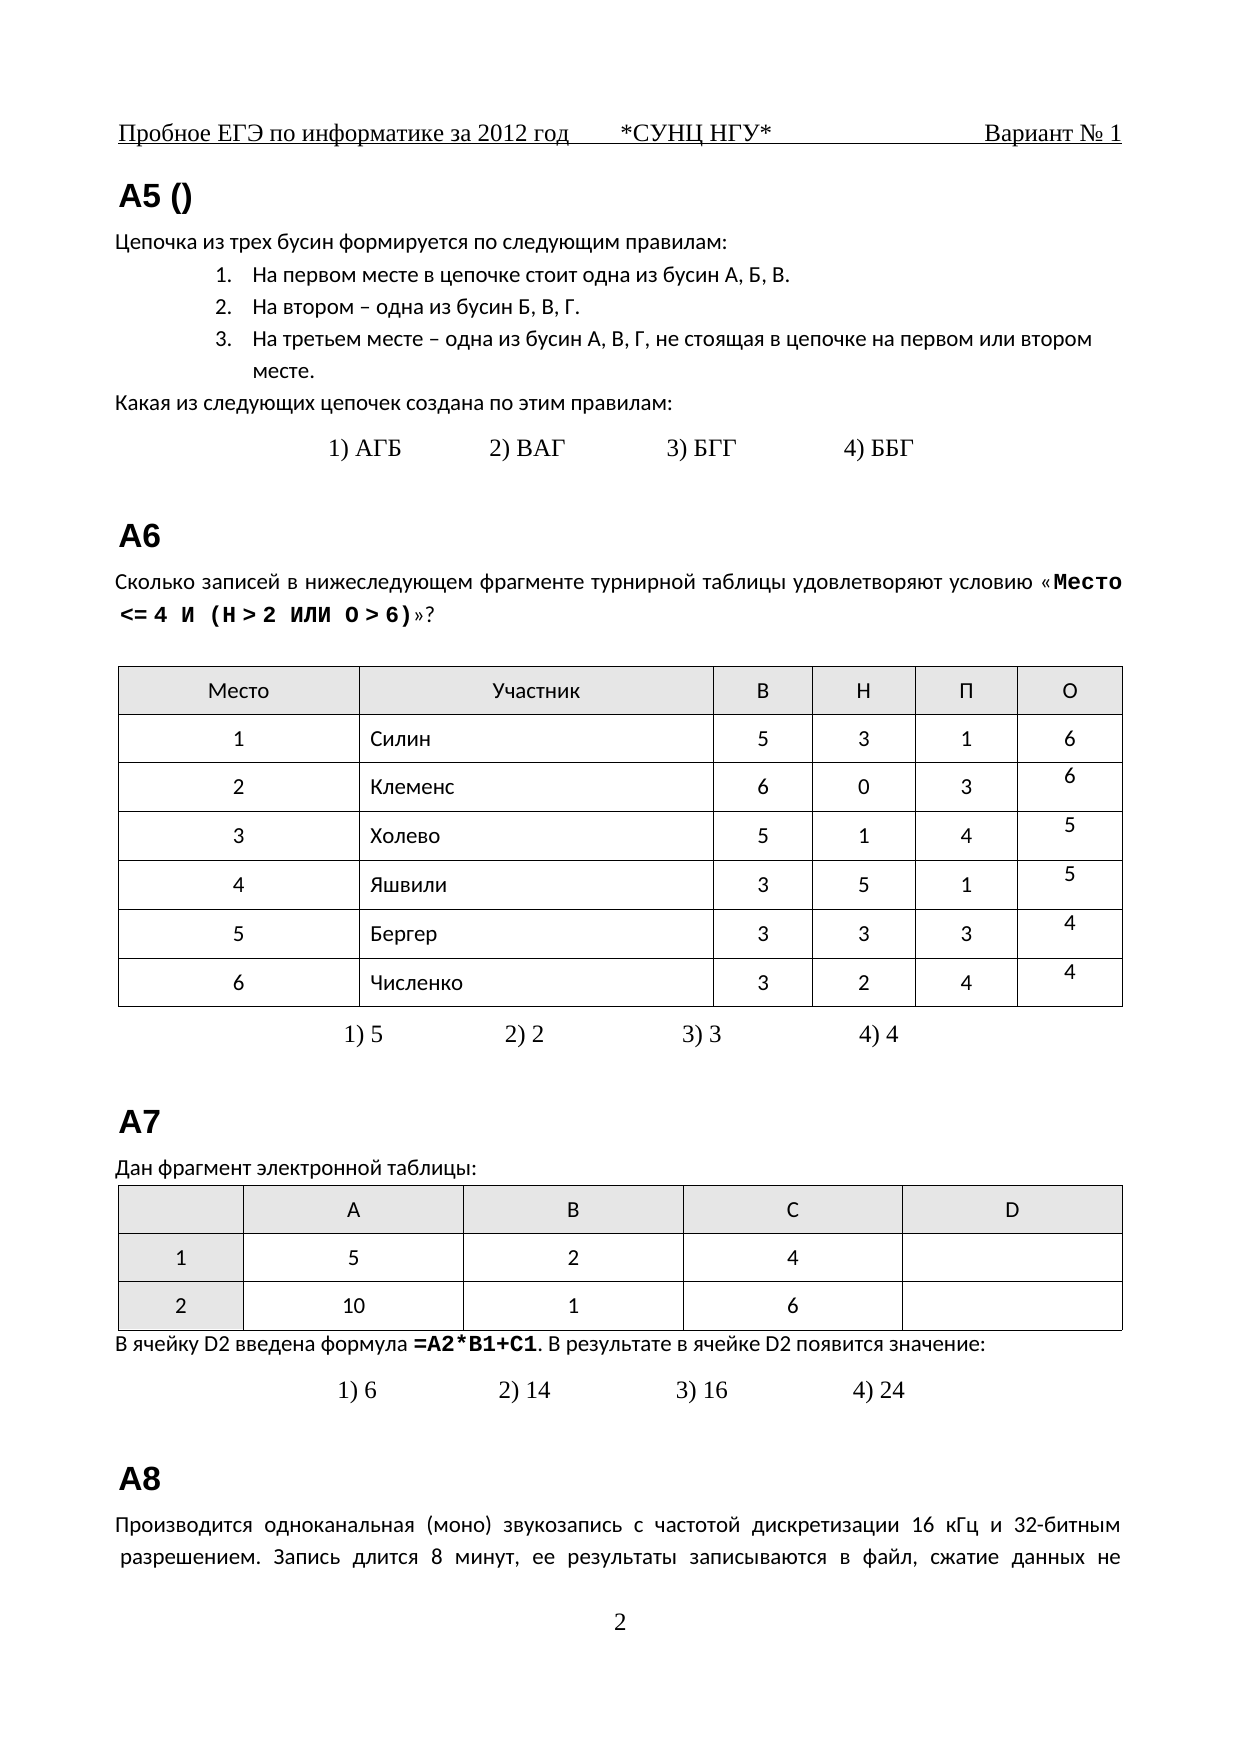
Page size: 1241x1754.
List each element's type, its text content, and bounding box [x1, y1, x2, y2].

list Сколько записей в нижеследующем фрагменте турнирной таблицы удовлетворяют условию «Место <= 4 И (Н > 2 ИЛИ О > 6)»? [115, 567, 1122, 630]
table_cell 3 [714, 959, 812, 1006]
table_cell 6 [1018, 715, 1122, 762]
table_cell Силин [360, 715, 713, 762]
text 1) 5 2) 2 3) 3 4) 4 [120, 1019, 1122, 1048]
table_cell 5 [1018, 812, 1122, 859]
table_cell 6 [714, 763, 812, 811]
table_cell Яшвили [360, 861, 713, 908]
table_cell 1 [119, 1234, 243, 1281]
table_cell Численко [360, 959, 713, 1006]
table_cell 3 [813, 910, 915, 957]
table_header П [916, 667, 1017, 714]
text 1) 6 2) 14 3) 16 4) 24 [120, 1376, 1122, 1404]
table_cell Холево [360, 812, 713, 859]
table_header Место [119, 667, 359, 714]
subtitle A5 () [118, 176, 1122, 215]
table_cell 1 [916, 715, 1017, 762]
list На втором – одна из бусин Б, В, Г. [215, 292, 1122, 320]
text 1) АГБ 2) ВАГ 3) БГГ 4) ББГ [120, 433, 1122, 462]
table_header [119, 1186, 243, 1233]
list Дан фрагмент электронной таблицы: [115, 1153, 1122, 1181]
table_cell 4 [684, 1234, 902, 1281]
table_cell 5 [1018, 861, 1122, 908]
table_cell 4 [916, 959, 1017, 1006]
table_header B [464, 1186, 683, 1233]
list Производится одноканальная (моно) звукозапись с частотой дискретизации 16 кГц и 32-битным разрешением. Запись длится 8 минут, ее результаты записываются в файл, сжатие данных не [115, 1510, 1122, 1570]
table_cell Бергер [360, 910, 713, 957]
table_cell 3 [916, 763, 1017, 811]
table_cell 5 [714, 715, 812, 762]
table_cell 4 [916, 812, 1017, 859]
table_header В [714, 667, 812, 714]
table_cell 5 [244, 1234, 463, 1281]
table_cell 4 [1018, 910, 1122, 957]
table_cell 3 [714, 861, 812, 908]
table_cell 6 [684, 1282, 902, 1329]
table_cell 0 [813, 763, 915, 811]
table_cell 3 [813, 715, 915, 762]
list На первом месте в цепочке стоит одна из бусин А, Б, В. [215, 260, 1122, 288]
table_cell 1 [119, 715, 359, 762]
table_cell 1 [464, 1282, 683, 1329]
table_cell 1 [813, 812, 915, 859]
table_header О [1018, 667, 1122, 714]
table_cell 5 [119, 910, 359, 957]
list Цепочка из трех бусин формируется по следующим правилам: [115, 227, 1122, 256]
list Какая из следующих цепочек создана по этим правилам: [115, 388, 1122, 416]
subtitle A7 [118, 1102, 1122, 1141]
table_cell 4 [1018, 959, 1122, 1006]
table_cell 5 [813, 861, 915, 908]
table_header D [903, 1186, 1122, 1233]
subtitle A8 [118, 1459, 1122, 1497]
table_cell 2 [119, 1282, 243, 1329]
subtitle A6 [118, 516, 1122, 555]
table_header A [244, 1186, 463, 1233]
table_cell 2 [813, 959, 915, 1006]
table_header C [684, 1186, 902, 1233]
table_cell 3 [916, 910, 1017, 957]
table_cell 6 [119, 959, 359, 1006]
table_cell 3 [714, 910, 812, 957]
table_cell 2 [119, 763, 359, 811]
table_cell 2 [464, 1234, 683, 1281]
list На третьем месте – одна из бусин А, В, Г, не стоящая в цепочке на первом или втором месте. [215, 324, 1122, 384]
table_cell Клеменс [360, 763, 713, 811]
table_header Н [813, 667, 915, 714]
table_cell 10 [244, 1282, 463, 1329]
table_cell [903, 1282, 1122, 1329]
table_cell [903, 1234, 1122, 1281]
table_cell 6 [1018, 763, 1122, 811]
table_cell 1 [916, 861, 1017, 908]
table_cell 5 [714, 812, 812, 859]
table_cell 3 [119, 812, 359, 859]
list В ячейку D2 введена формула =А2*В1+С1. В результате в ячейке D2 появится значение: [115, 1329, 1122, 1359]
table_cell 4 [119, 861, 359, 908]
table_header Участник [360, 667, 713, 714]
